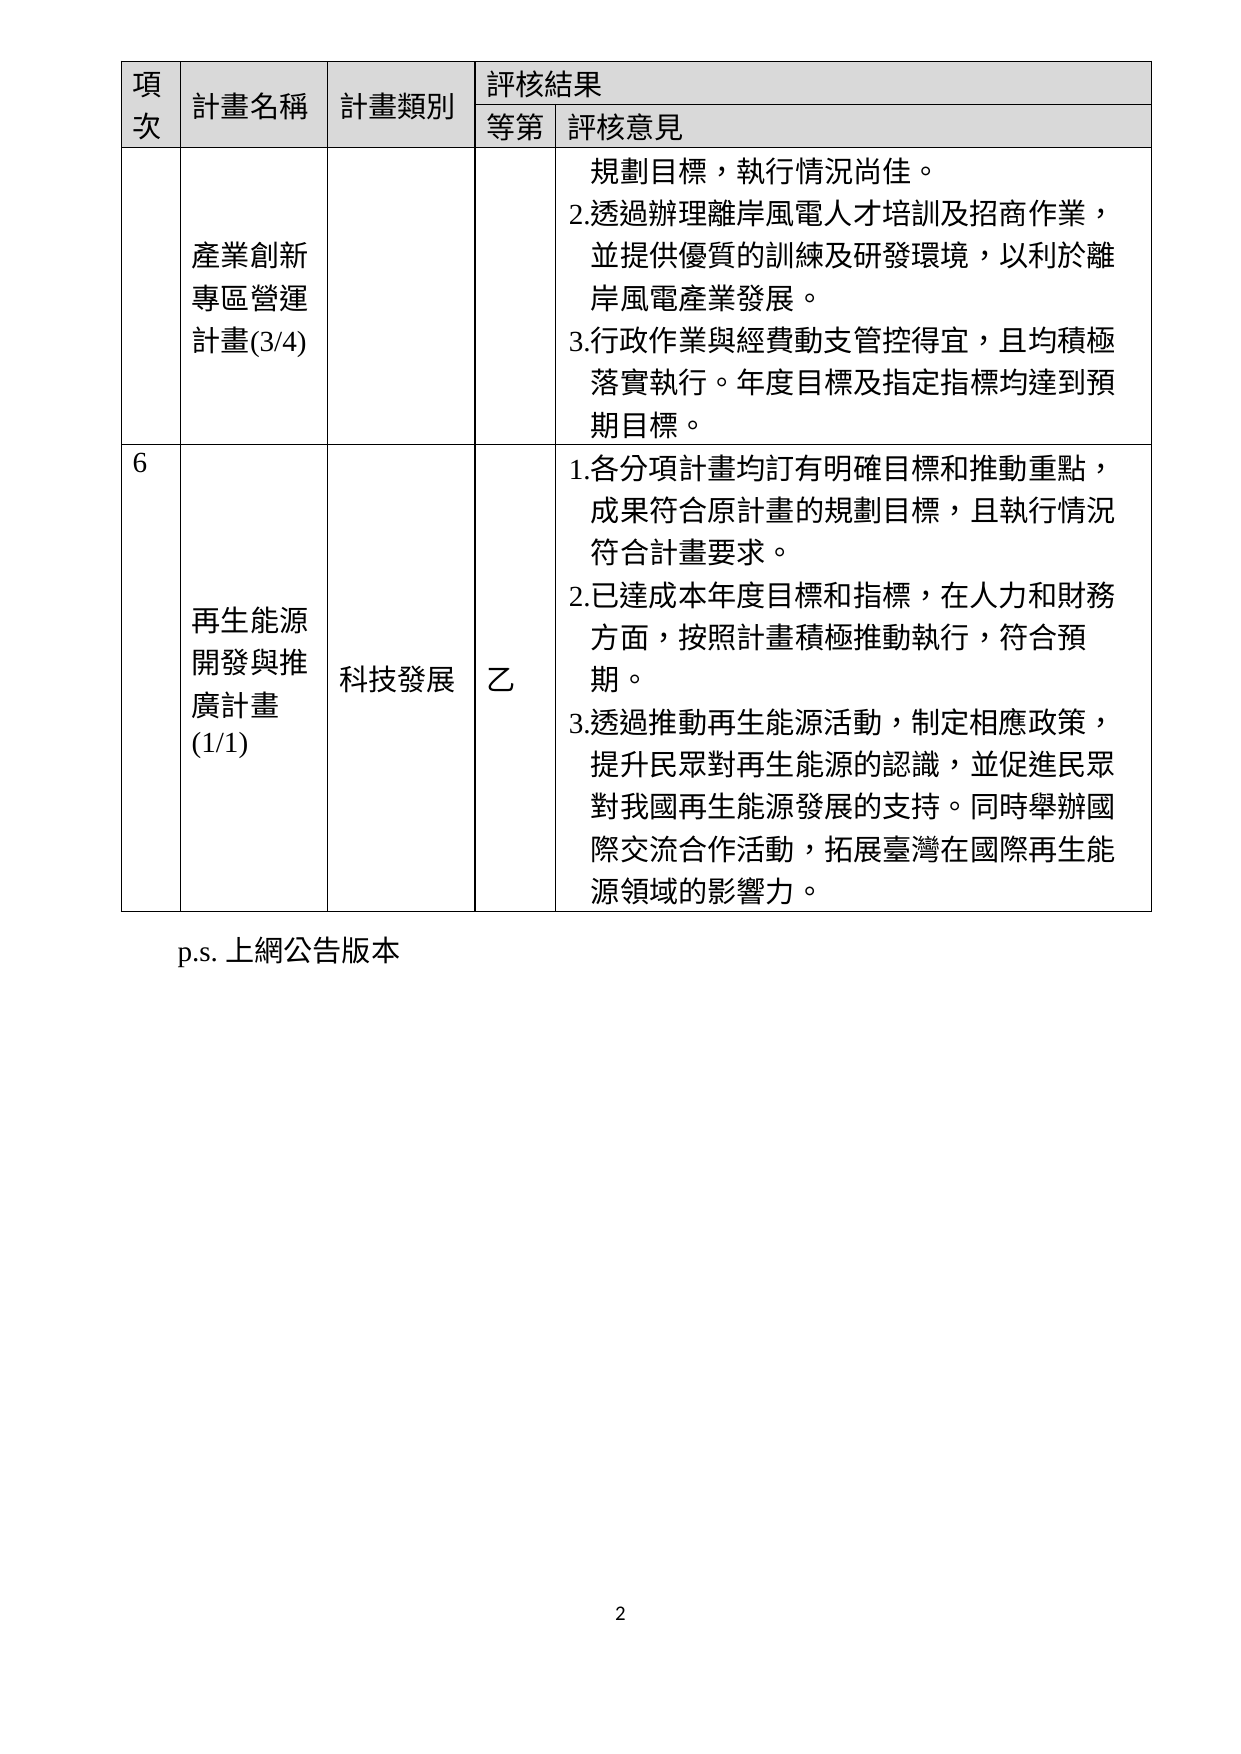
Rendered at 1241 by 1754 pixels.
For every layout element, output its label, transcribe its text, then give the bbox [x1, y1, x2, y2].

table_cell 產業創新專區營運計畫(3/4) [181, 148, 327, 444]
table_header 計畫類別 [328, 62, 474, 147]
table_cell 乙 [476, 445, 555, 911]
table_cell 再生能源開發與推廣計畫(1/1) [181, 445, 327, 911]
table_cell 6 [122, 445, 180, 911]
text p.s. 上網公告版本 [177, 912, 1063, 987]
table_cell [122, 148, 180, 444]
table_cell 科技發展 [328, 445, 474, 911]
table_header 評核結果 [476, 62, 1151, 104]
table_header 計畫名稱 [181, 62, 327, 147]
table_cell 1.各分項計畫均訂有明確目標和推動重點，成果符合原計畫的規劃目標，且執行情況符合計畫要求。 2.已達成本年度目標和指標，在人力和財務方面，按照計畫積極推動執行，符合預期。 3.透過推動再生能源活動，制定相應政策，提升民眾對再生能源的認識，並促進民眾對我國再生能源發展的支持。同時舉辦國際交流合作活動，拓展臺灣在國際再生能源領域的影響力。 [556, 445, 1151, 911]
table_cell 等第 [476, 105, 555, 147]
table_cell [328, 148, 474, 444]
table_header 項次 [122, 62, 180, 147]
table_cell 評核意見 [556, 105, 1151, 147]
table_cell 規劃目標，執行情況尚佳。 2.透過辦理離岸風電人才培訓及招商作業，並提供優質的訓練及研發環境，以利於離岸風電產業發展。 3.行政作業與經費動支管控得宜，且均積極落實執行。年度目標及指定指標均達到預期目標。 [556, 148, 1151, 444]
table_cell [476, 148, 555, 444]
